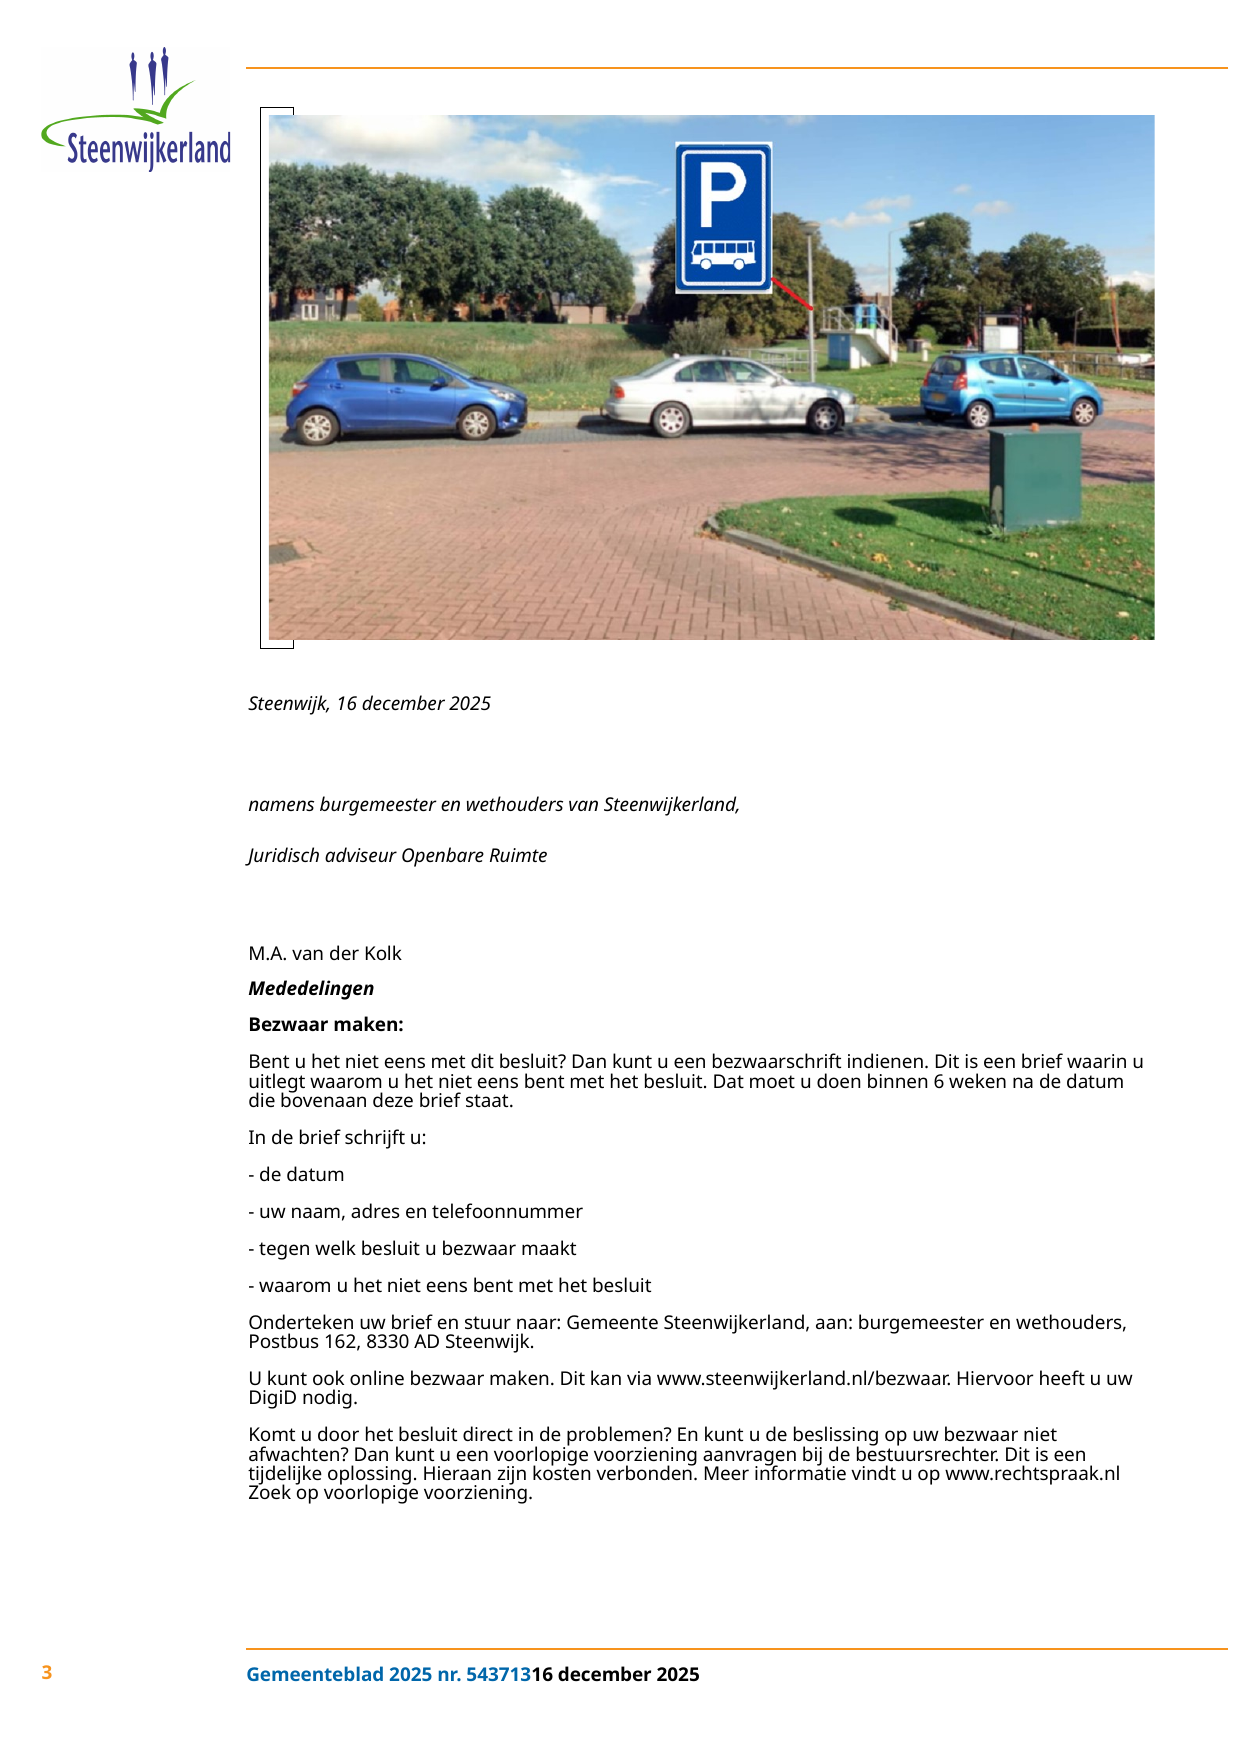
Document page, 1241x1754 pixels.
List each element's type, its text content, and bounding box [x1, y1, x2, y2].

text Juridisch adviseur Openbare Ruimte [248, 842, 1152, 868]
picture [268, 115, 1155, 640]
text U kunt ook online bezwaar maken. Dit kan via www.steenwijkerland.nl/bezwaar. Hiervoor heeft u uw DigiD nodig. [248, 1370, 1152, 1409]
text In de brief schrijft u: [248, 1129, 1152, 1148]
text - de datum [248, 1166, 1152, 1185]
text Komt u door het besluit direct in de problemen? En kunt u de beslissing op uw bezwaar niet afwachten? Dan kunt u een voorlopige voorziening aanvragen bij de bestuursrechter. Dit is een tijdelijke oplossing. Hieraan zijn kosten verbonden. Meer informatie vindt u op www.rechtspraak.nl Zoek op voorlopige voorziening. [248, 1426, 1152, 1503]
text - uw naam, adres en telefoonnummer [248, 1203, 1152, 1222]
text Steenwijk, 16 december 2025 [248, 691, 1152, 716]
text Bezwaar maken: [248, 1016, 1152, 1036]
text Onderteken uw brief en stuur naar: Gemeente Steenwijkerland, aan: burgemeester en wethouders, Postbus 162, 8330 AD Steenwijk. [248, 1314, 1152, 1352]
text namens burgemeester en wethouders van Steenwijkerland, [248, 791, 1152, 817]
text Bent u het niet eens met dit besluit? Dan kunt u een bezwaarschrift indienen. Dit is een brief waarin u uitlegt waarom u het niet eens bent met het besluit. Dat moet u doen binnen 6 weken na de datum die bovenaan deze brief staat. [248, 1053, 1152, 1111]
text - waarom u het niet eens bent met het besluit [248, 1277, 1152, 1296]
text Mededelingen [248, 979, 1152, 999]
text M.A. van der Kolk [248, 940, 1152, 966]
text - tegen welk besluit u bezwaar maakt [248, 1240, 1152, 1259]
picture [41, 47, 231, 172]
